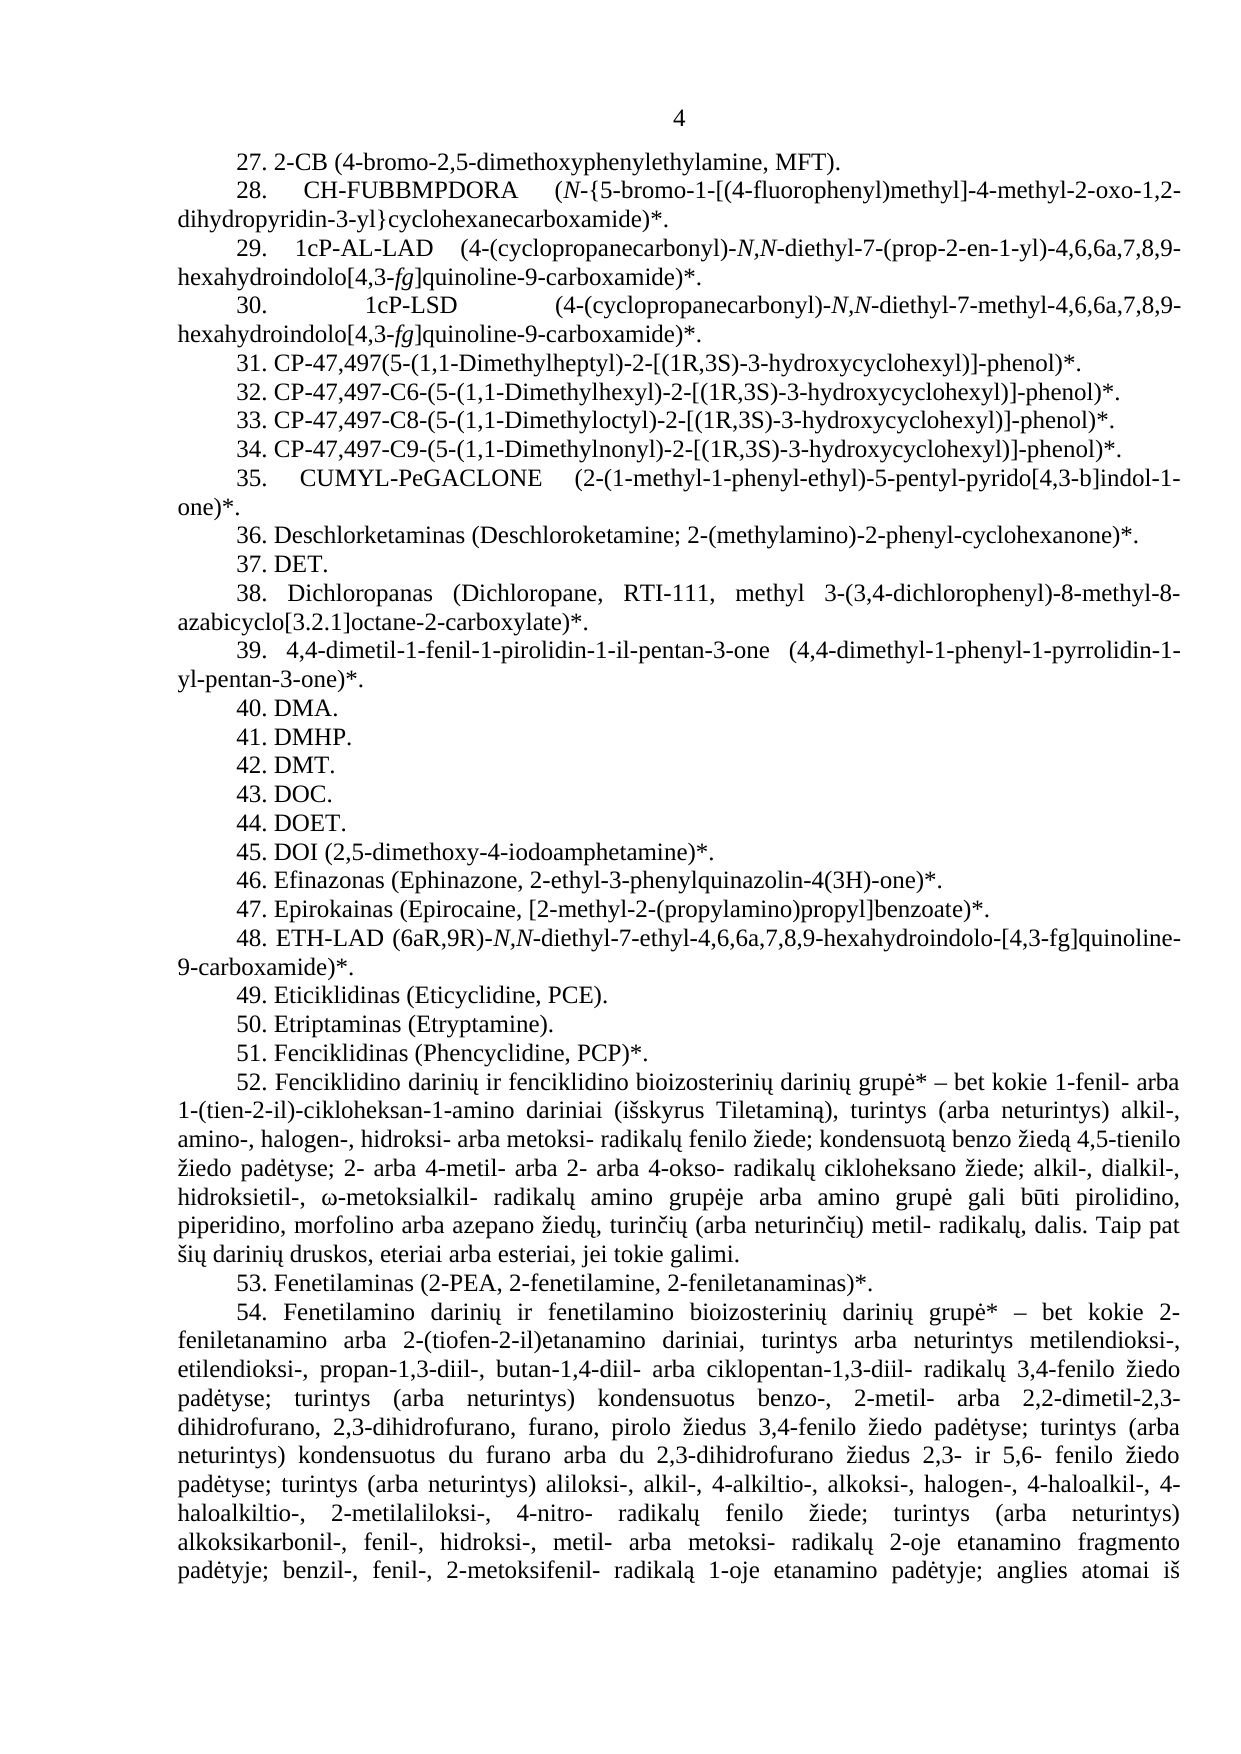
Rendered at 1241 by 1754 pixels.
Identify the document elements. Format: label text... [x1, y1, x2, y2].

text 48. ETH-LAD (6aR,9R)-N,N-diethyl-7-ethyl-4,6,6a,7,8,9-hexahydroindolo-[4,3-fg]quinoline-9-carboxamide)*. [177, 923, 1181, 981]
text 35. CUMYL-PeGACLONE (2-(1-methyl-1-phenyl-ethyl)-5-pentyl-pyrido[4,3-b]indol-1-one)*. [177, 463, 1181, 521]
text 51. Fenciklidinas (Phencyclidine, PCP)*. [177, 1038, 1181, 1067]
text 28. CH-FUBBMPDORA (N-{5-bromo-1-[(4-fluorophenyl)methyl]-4-methyl-2-oxo-1,2-dihydropyridin-3-yl}cyclohexanecarboxamide)*. [177, 176, 1181, 233]
text 53. Fenetilaminas (2-PEA, 2-fenetilamine, 2-feniletanaminas)*. [177, 1268, 1181, 1297]
text 38. Dichloropanas (Dichloropane, RTI-111, methyl 3-(3,4-dichlorophenyl)-8-methyl-8-azabicyclo[3.2.1]octane-2-carboxylate)*. [177, 578, 1181, 636]
text 46. Efinazonas (Ephinazone, 2-ethyl-3-phenylquinazolin-4(3H)-one)*. [177, 866, 1181, 894]
text 36. Deschlorketaminas (Deschloroketamine; 2-(methylamino)-2-phenyl-cyclohexanone)*. [177, 521, 1181, 549]
text 40. DMA. [177, 693, 1181, 722]
text 45. DOI (2,5-dimethoxy-4-iodoamphetamine)*. [177, 837, 1181, 866]
text 37. DET. [177, 549, 1181, 578]
text 29. 1cP-AL-LAD (4-(cyclopropanecarbonyl)-N,N-diethyl-7-(prop-2-en-1-yl)-4,6,6a,7,8,9-hexahydroindolo[4,3-fg]quinoline-9-carboxamide)*. [177, 233, 1181, 291]
text 44. DOET. [177, 808, 1181, 837]
text 31. CP-47,497(5-(1,1-Dimethylheptyl)-2-[(1R,3S)-3-hydroxycyclohexyl)]-phenol)*. [177, 348, 1181, 377]
text 47. Epirokainas (Epirocaine, [2-methyl-2-(propylamino)propyl]benzoate)*. [177, 894, 1181, 923]
text 43. DOC. [177, 779, 1181, 808]
text 30. 1cP-LSD (4-(cyclopropanecarbonyl)-N,N-diethyl-7-methyl-4,6,6a,7,8,9-hexahydroindolo[4,3-fg]quinoline-9-carboxamide)*. [177, 291, 1181, 348]
text 54. Fenetilamino darinių ir fenetilamino bioizosterinių darinių grupė* – bet kokie 2-feniletanamino arba 2-(tiofen-2-il)etanamino dariniai, turintys arba neturintys metilendioksi-, etilendioksi-, propan-1,3-diil-, butan-1,4-diil- arba ciklopentan-1,3-diil- radikalų 3,4-fenilo žiedo padėtyse; turintys (arba neturintys) kondensuotus benzo-, 2-metil- arba 2,2-dimetil-2,3-dihidrofurano, 2,3-dihidrofurano, furano, pirolo žiedus 3,4-fenilo žiedo padėtyse; turintys (arba neturintys) kondensuotus du furano arba du 2,3-dihidrofurano žiedus 2,3- ir 5,6- fenilo žiedo padėtyse; turintys (arba neturintys) aliloksi-, alkil-, 4-alkiltio-, alkoksi-, halogen-, 4-haloalkil-, 4-haloalkiltio-, 2-metilaliloksi-, 4-nitro- radikalų fenilo žiede; turintys (arba neturintys) alkoksikarbonil-, fenil-, hidroksi-, metil- arba metoksi- radikalų 2-oje etanamino fragmento padėtyje; benzil-, fenil-, 2-metoksifenil- radikalą 1-oje etanamino padėtyje; anglies atomai iš [177, 1297, 1181, 1584]
text 50. Etriptaminas (Etryptamine). [177, 1009, 1181, 1038]
text 39. 4,4-dimetil-1-fenil-1-pirolidin-1-il-pentan-3-one (4,4-dimethyl-1-phenyl-1-pyrrolidin-1-yl-pentan-3-one)*. [177, 636, 1181, 693]
text 49. Eticiklidinas (Eticyclidine, PCE). [177, 981, 1181, 1009]
text 27. 2-CB (4-bromo-2,5-dimethoxyphenylethylamine, MFT). [177, 147, 1181, 176]
text 42. DMT. [177, 751, 1181, 779]
text 41. DMHP. [177, 722, 1181, 751]
text 52. Fenciklidino darinių ir fenciklidino bioizosterinių darinių grupė* – bet kokie 1-fenil- arba 1-(tien-2-il)-cikloheksan-1-amino dariniai (išskyrus Tiletaminą), turintys (arba neturintys) alkil-, amino-, halogen-, hidroksi- arba metoksi- radikalų fenilo žiede; kondensuotą benzo žiedą 4,5-tienilo žiedo padėtyse; 2- arba 4-metil- arba 2- arba 4-okso- radikalų cikloheksano žiede; alkil-, dialkil-, hidroksietil-, ω-metoksialkil- radikalų amino grupėje arba amino grupė gali būti pirolidino, piperidino, morfolino arba azepano žiedų, turinčių (arba neturinčių) metil- radikalų, dalis. Taip pat šių darinių druskos, eteriai arba esteriai, jei tokie galimi. [177, 1067, 1181, 1268]
text 33. CP-47,497-C8-(5-(1,1-Dimethyloctyl)-2-[(1R,3S)-3-hydroxycyclohexyl)]-phenol)*. [177, 406, 1181, 434]
text 32. CP-47,497-C6-(5-(1,1-Dimethylhexyl)-2-[(1R,3S)-3-hydroxycyclohexyl)]-phenol)*. [177, 377, 1181, 406]
text 34. CP-47,497-C9-(5-(1,1-Dimethylnonyl)-2-[(1R,3S)-3-hydroxycyclohexyl)]-phenol)*. [177, 434, 1181, 463]
